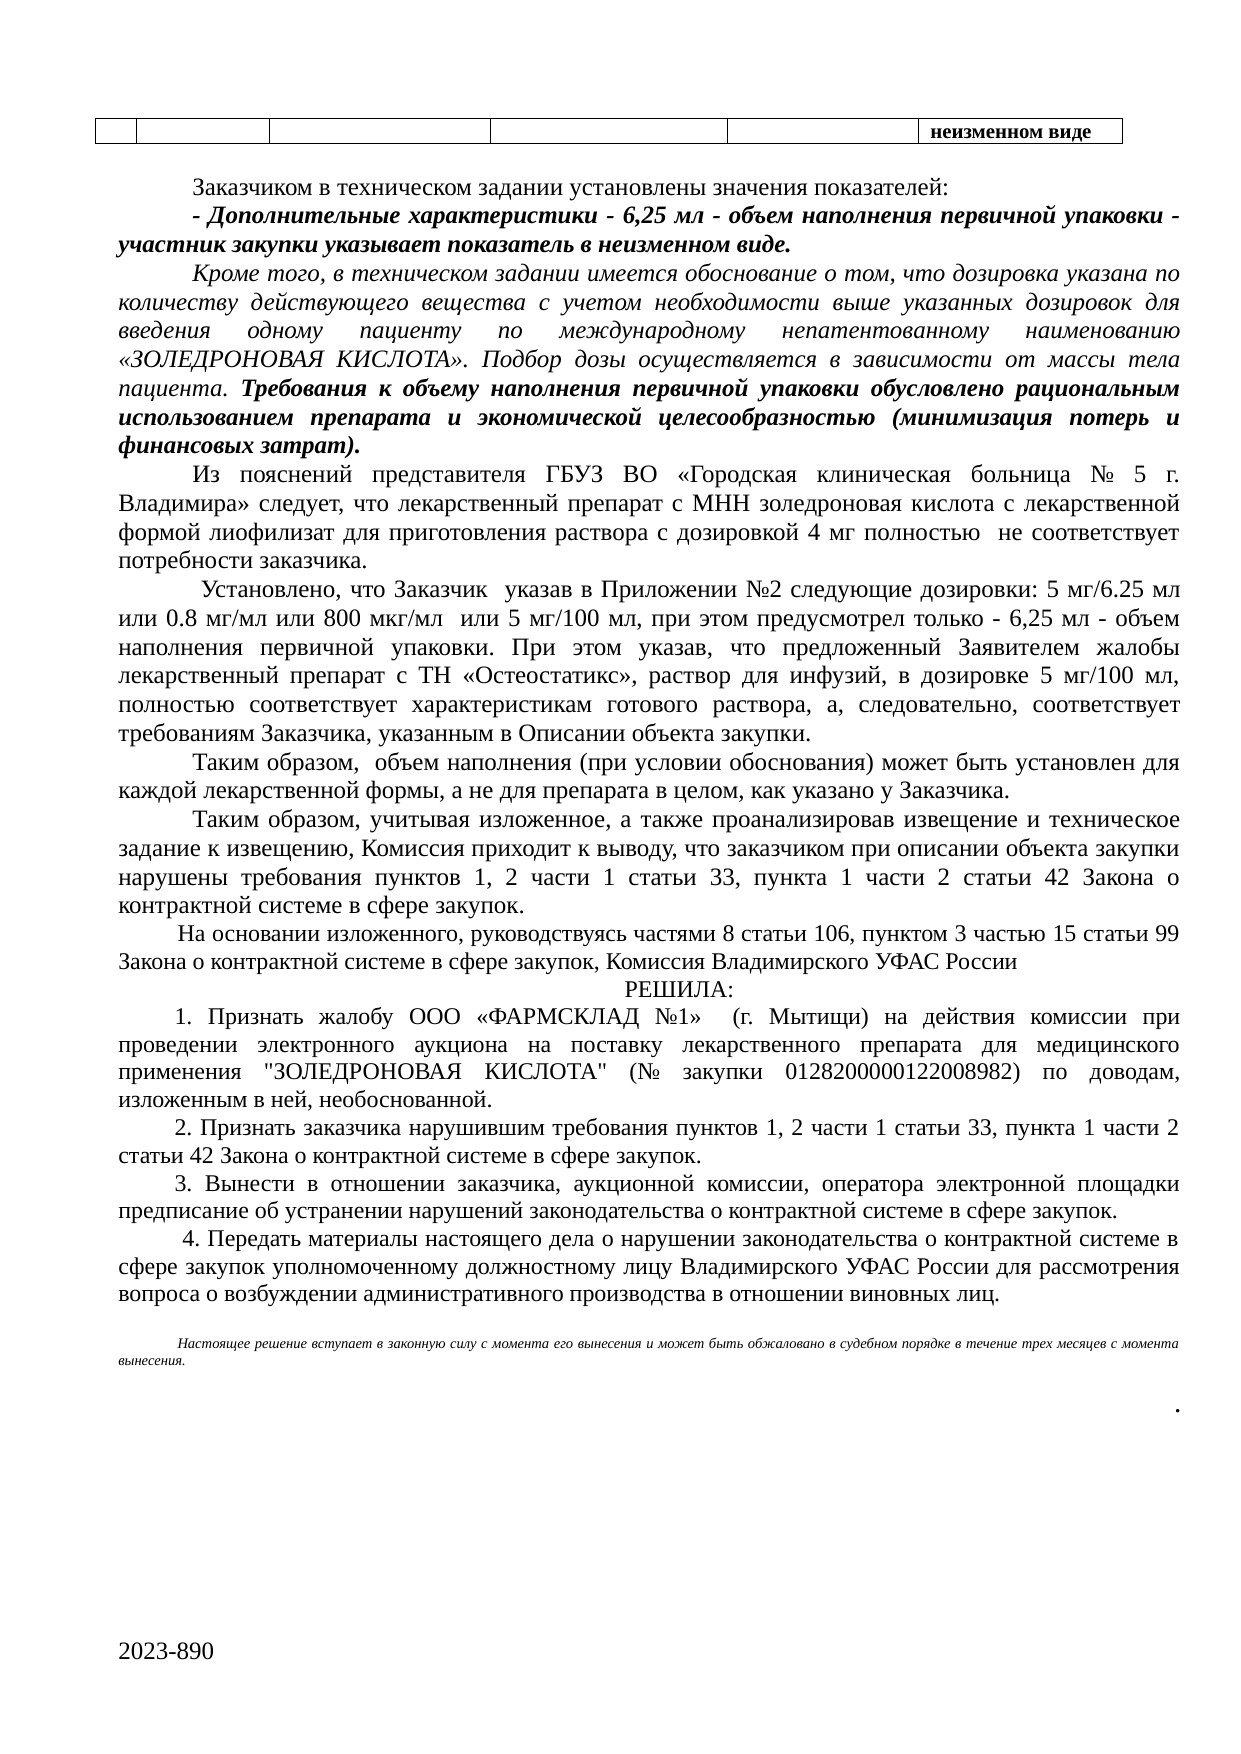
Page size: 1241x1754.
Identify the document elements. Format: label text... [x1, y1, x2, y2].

table_cell неизменном виде [919, 119, 1122, 143]
text 2. Признать заказчика нарушившим требования пунктов 1, 2 части 1 статьи 33, пункта 1 части 2 статьи 42 Закона о контрактной системе в сфере закупок. [118, 1113, 1181, 1169]
text Заказчиком в техническом задании установлены значения показателей: [118, 172, 1181, 201]
table_cell [270, 119, 490, 143]
text На основании изложенного, руководствуясь частями 8 статьи 106, пунктом 3 частью 15 статьи 99 Закона о контрактной системе в сфере закупок, Комиссия Владимирского УФАС России [118, 919, 1181, 974]
table_cell [137, 119, 269, 143]
text 1. Признать жалобу ООО «ФАРМСКЛАД №1» (г. Мытищи) на действия комиссии при проведении электронного аукциона на поставку лекарственного препарата для медицинского применения "ЗОЛЕДРОНОВАЯ КИСЛОТА" (№ закупки 0128200000122008982) по доводам, изложенным в ней, необоснованной. [118, 1002, 1181, 1113]
text Из пояснений представителя ГБУЗ ВО «Городская клиническая больница № 5 г. Владимира» следует, что лекарственный препарат с МНН золедроновая кислота с лекарственной формой лиофилизат для приготовления раствора с дозировкой 4 мг полностью не соответствует потребности заказчика. [118, 459, 1181, 574]
text Таким образом, учитывая изложенное, а также проанализировав извещение и техническое задание к извещению, Комиссия приходит к выводу, что заказчиком при описании объекта закупки нарушены требования пунктов 1, 2 части 1 статьи 33, пункта 1 части 2 статьи 42 Закона о контрактной системе в сфере закупок. [118, 804, 1181, 919]
text Кроме того, в техническом задании имеется обоснование о том, что дозировка указана по количеству действующего вещества с учетом необходимости выше указанных дозировок для введения одному пациенту по международному непатентованному наименованию «ЗОЛЕДРОНОВАЯ КИСЛОТА». Подбор дозы осуществляется в зависимости от массы тела пациента. Требования к объему наполнения первичной упаковки обусловлено рациональным использованием препарата и экономической целесообразностью (минимизация потерь и финансовых затрат). [118, 258, 1181, 459]
table_cell [96, 119, 136, 143]
text 3. Вынести в отношении заказчика, аукционной комиссии, оператора электронной площадки предписание об устранении нарушений законодательства о контрактной системе в сфере закупок. [118, 1169, 1181, 1224]
text РЕШИЛА: [118, 974, 1181, 1002]
text . [118, 1385, 1181, 1418]
table_cell [728, 119, 918, 143]
text - Дополнительные характеристики - 6,25 мл - объем наполнения первичной упаковки - участник закупки указывает показатель в неизменном виде. [118, 201, 1181, 258]
table_cell [491, 119, 727, 143]
text Таким образом, объем наполнения (при условии обоснования) может быть установлен для каждой лекарственной формы, а не для препарата в целом, как указано у Заказчика. [118, 747, 1181, 804]
text Установлено, что Заказчик указав в Приложении №2 следующие дозировки: 5 мг/6.25 мл или 0.8 мг/мл или 800 мкг/мл или 5 мг/100 мл, при этом предусмотрел только - 6,25 мл - объем наполнения первичной упаковки. При этом указав, что предложенный Заявителем жалобы лекарственный препарат с ТН «Остеостатикс», раствор для инфузий, в дозировке 5 мг/100 мл, полностью соответствует характеристикам готового раствора, а, следовательно, соответствует требованиям Заказчика, указанным в Описании объекта закупки. [118, 574, 1181, 747]
text 4. Передать материалы настоящего дела о нарушении законодательства о контрактной системе в сфере закупок уполномоченному должностному лицу Владимирского УФАС России для рассмотрения вопроса о возбуждении административного производства в отношении виновных лиц. [118, 1224, 1181, 1307]
text Настоящее решение вступает в законную силу с момента его вынесения и может быть обжаловано в судебном порядке в течение трех месяцев с момента вынесения. [118, 1334, 1181, 1368]
